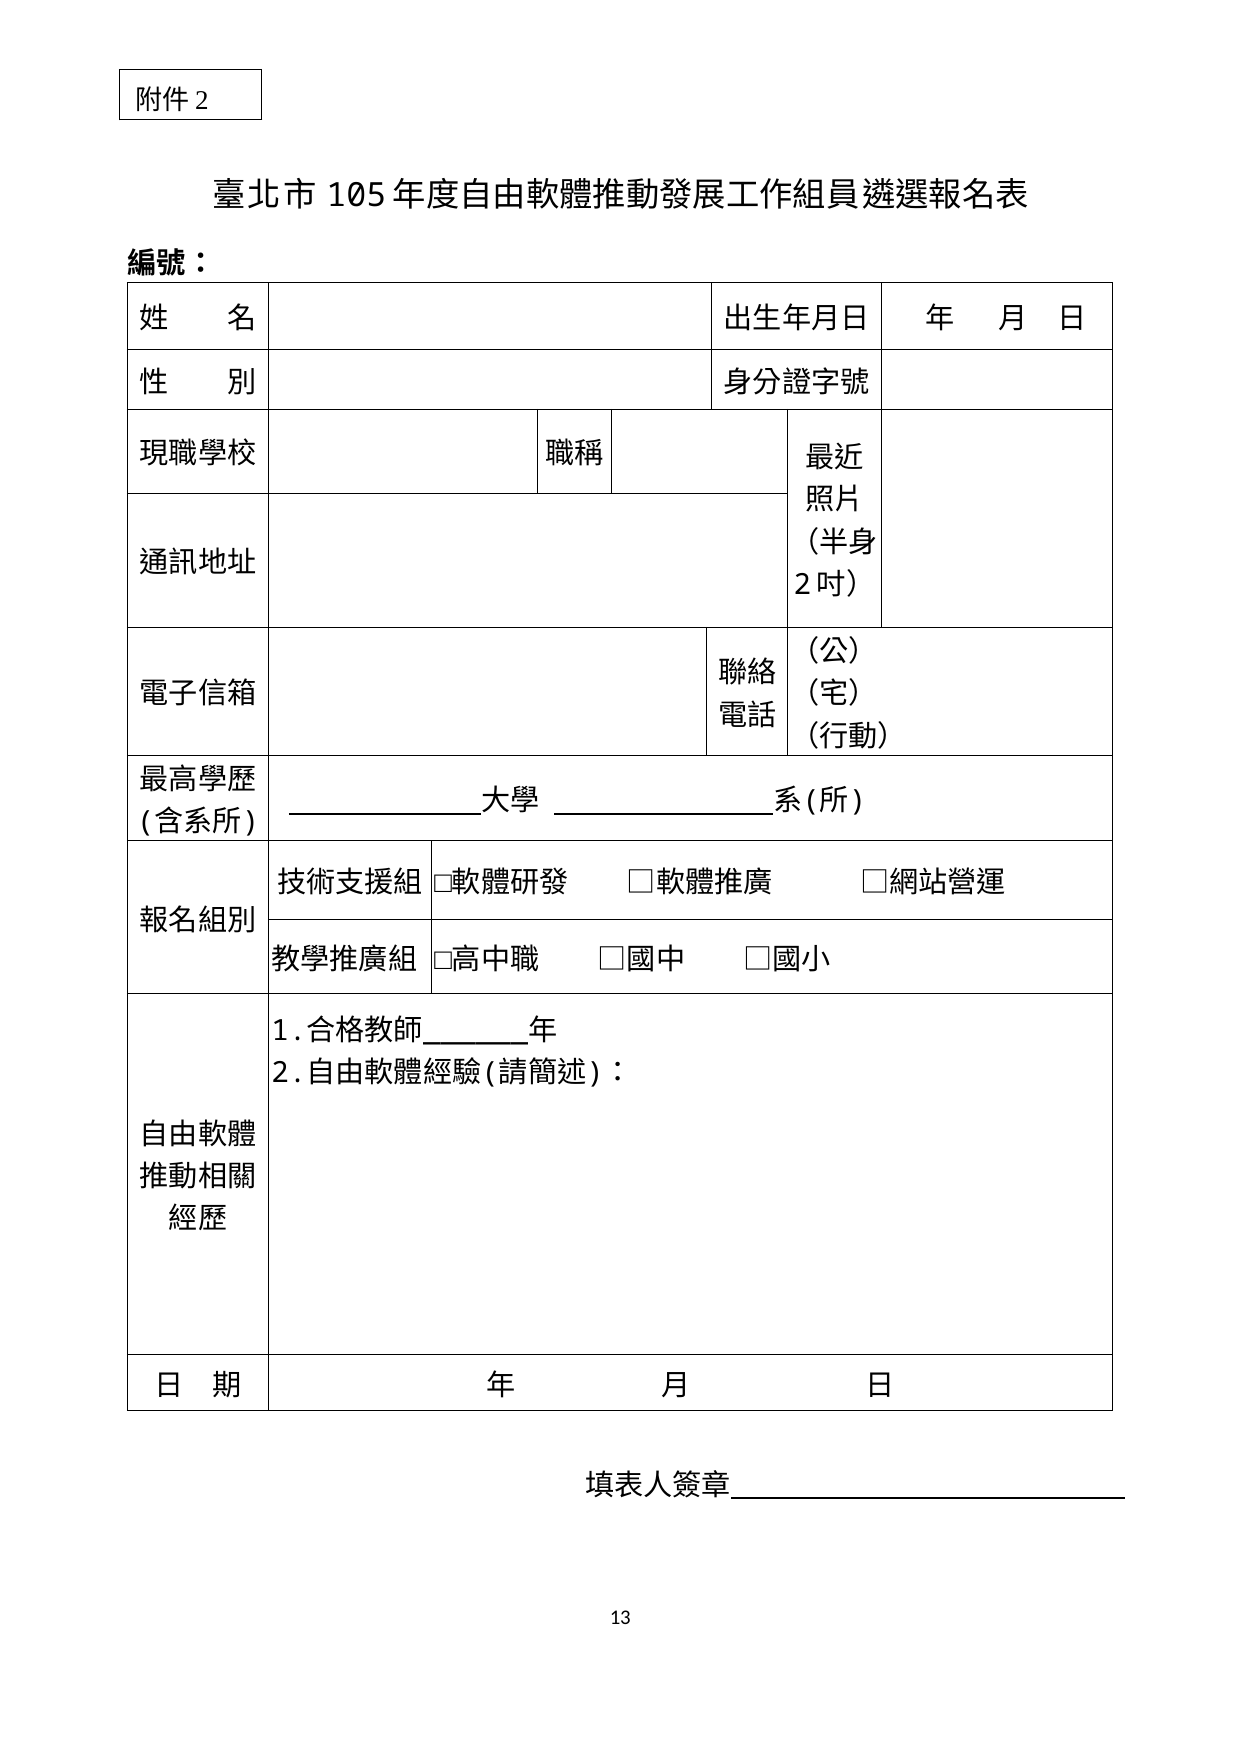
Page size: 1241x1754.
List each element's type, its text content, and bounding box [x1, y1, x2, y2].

table_cell 教學推廣組 [269, 920, 431, 993]
table_header [269, 283, 711, 349]
text 填表人簽章 [585, 1461, 1128, 1503]
table_cell 通訊地址 [128, 494, 268, 627]
table_cell 性 別 [128, 350, 268, 409]
table_header 姓 名 [128, 283, 268, 349]
table_cell [269, 494, 787, 627]
table_cell 身分證字號 [712, 350, 881, 409]
table_cell 報名組別 [128, 841, 268, 993]
table_cell 日 期 [128, 1355, 268, 1410]
table_cell [269, 410, 537, 492]
table_cell （公） （宅） （行動） [788, 628, 1112, 755]
table_cell [612, 410, 787, 492]
table_cell [269, 628, 706, 755]
text [120, 70, 261, 119]
text 編號： [112, 240, 1128, 282]
table_cell [882, 350, 1112, 409]
table_cell 最近 照片 （半身2吋） [788, 410, 881, 627]
table_cell 年 月 日 [269, 1355, 1112, 1410]
text 臺北市105年度自由軟體推動發展工作組員遴選報名表 [112, 167, 1128, 216]
table_cell 大學 系(所) [269, 756, 1112, 840]
table_cell □高中職 □國中 □國小 [432, 920, 1112, 993]
table_cell 現職學校 [128, 410, 268, 492]
table_cell 自由軟體推動相關經歷 [128, 994, 268, 1353]
table_cell 1.合格教師______年 2.自由軟體經驗(請簡述)： [269, 994, 1112, 1353]
table_cell 電子信箱 [128, 628, 268, 755]
text 附件2 [135, 78, 246, 111]
table_header 出生年月日 [712, 283, 881, 349]
table_cell 最高學歷 (含系所) [128, 756, 268, 840]
table_header 年 月 日 [882, 283, 1112, 349]
table_cell [269, 350, 711, 409]
table_cell 職稱 [538, 410, 611, 492]
table_cell □軟體研發 □軟體推廣 □網站營運 [432, 841, 1112, 919]
table_cell 技術支援組 [269, 841, 431, 919]
table_cell [882, 410, 1112, 627]
table_cell 聯絡電話 [707, 628, 787, 755]
